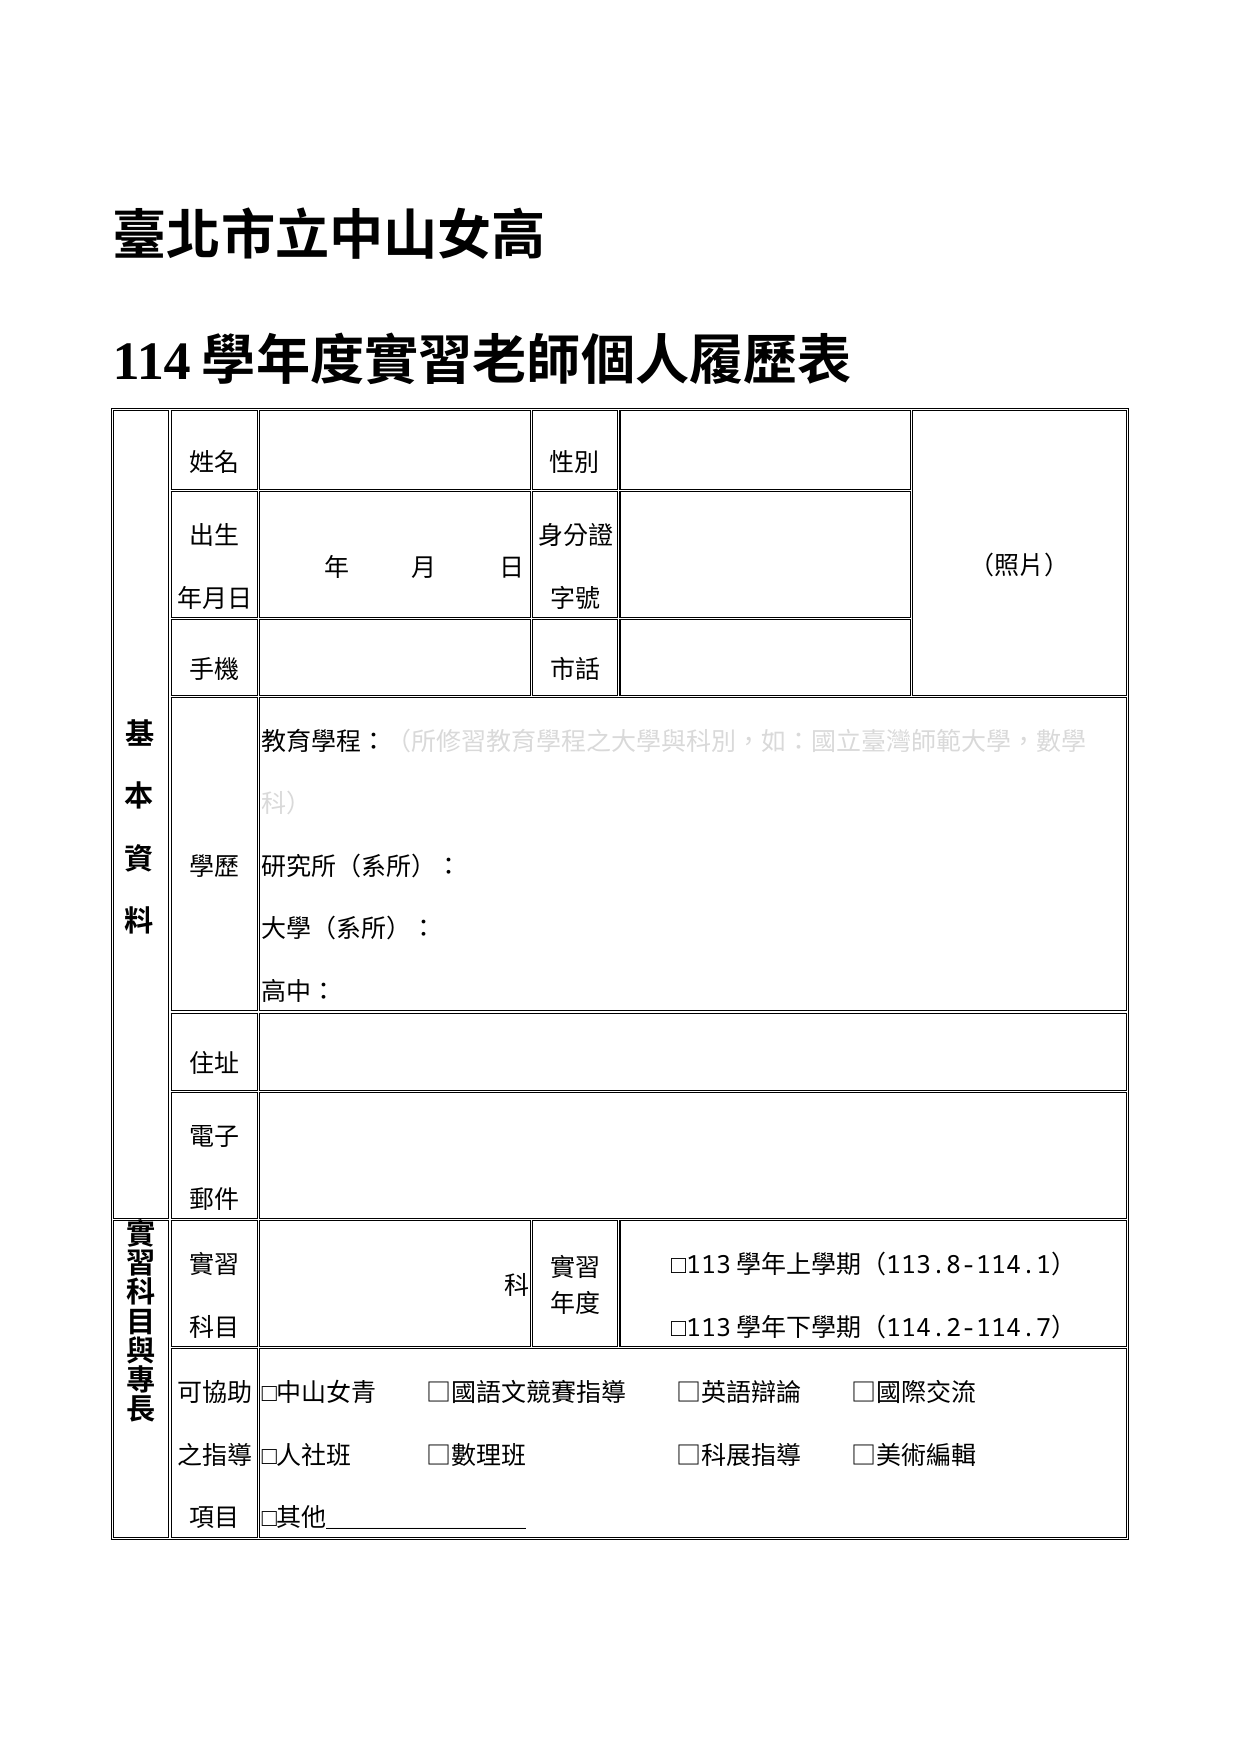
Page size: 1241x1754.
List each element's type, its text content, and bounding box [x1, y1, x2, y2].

table_cell [260, 1093, 1126, 1218]
table_header [621, 411, 910, 489]
table_cell [621, 492, 910, 617]
table_cell 可協助之指導項目 [172, 1349, 257, 1537]
table_cell [260, 620, 530, 695]
table_cell 實習科目與專長 [114, 1221, 168, 1537]
table_cell 科 [260, 1221, 530, 1346]
table_cell 實習 科目 [172, 1221, 257, 1346]
table_header 基本資料 [114, 411, 168, 1218]
table_header 性別 [533, 411, 617, 489]
table_cell 電子 郵件 [172, 1093, 257, 1218]
table_cell 身分證 字號 [533, 492, 617, 617]
table_cell 教育學程：（所修習教育學程之大學與科別，如：國立臺灣師範大學，數學科） 研究所（系所）： 大學（系所）： 高中： [260, 698, 1126, 1010]
text 臺北市立中山女高 [112, 158, 1128, 283]
table_cell 實習 年度 [533, 1221, 617, 1346]
table_cell 學歷 [172, 698, 257, 1010]
table_cell [260, 1014, 1126, 1090]
table_header 姓名 [172, 411, 257, 489]
table_header （照片） [913, 411, 1126, 695]
table_cell 市話 [533, 620, 617, 695]
table_cell 年 月 日 [260, 492, 530, 617]
text 114學年度實習老師個人履歷表 [112, 283, 1128, 408]
table_cell [621, 620, 910, 695]
table_header [260, 411, 530, 489]
table_cell □中山女青 □國語文競賽指導 □英語辯論 □國際交流 □人社班 □數理班 □科展指導 □美術編輯 □其他＿＿＿＿＿＿＿＿ [260, 1349, 1126, 1537]
table_cell 出生 年月日 [172, 492, 257, 617]
table_cell 住址 [172, 1014, 257, 1090]
table_cell □113學年上學期（113.8-114.1） □113學年下學期（114.2-114.7） [621, 1221, 1126, 1346]
table_cell 手機 [172, 620, 257, 695]
